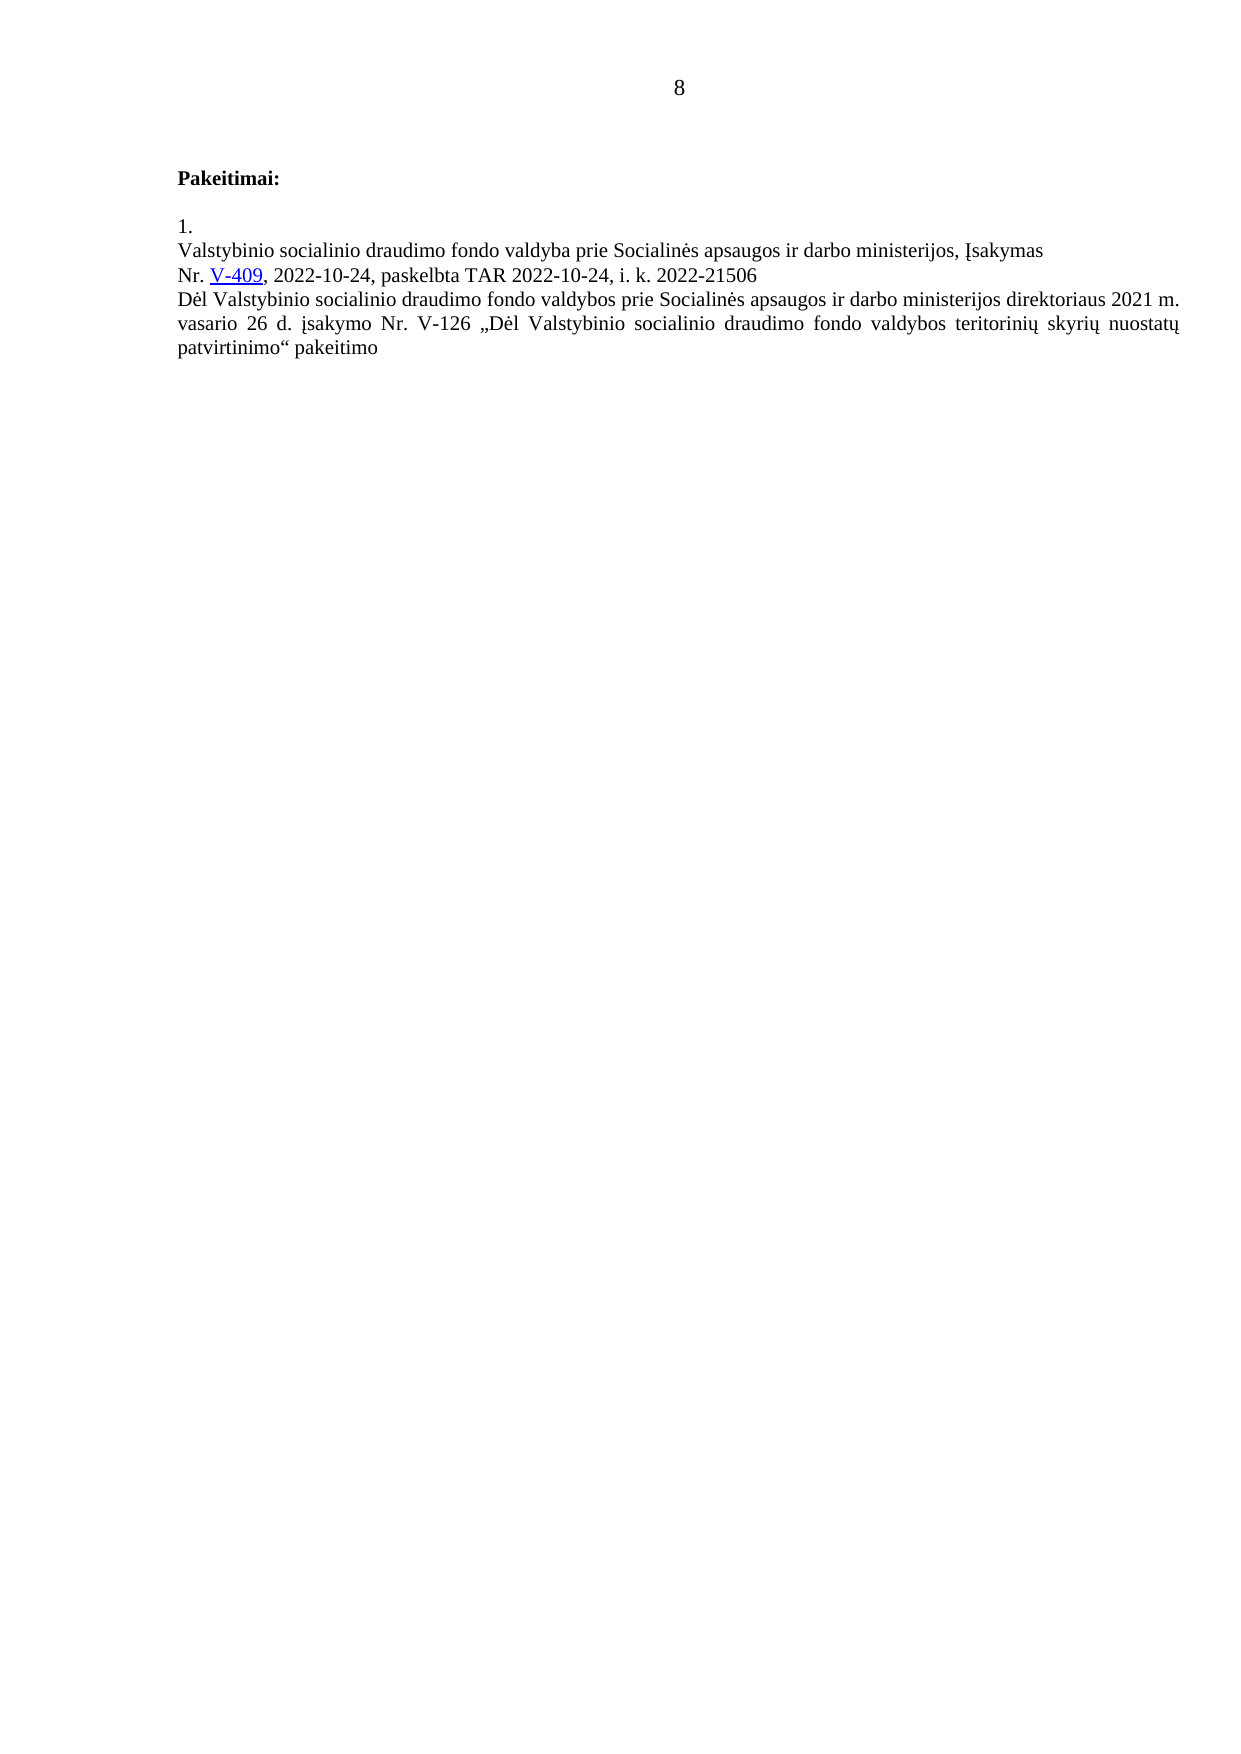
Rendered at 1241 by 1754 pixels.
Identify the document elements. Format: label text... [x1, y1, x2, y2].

text Valstybinio socialinio draudimo fondo valdyba prie Socialinės apsaugos ir darbo ministerijos, Įsakymas [177, 238, 1181, 262]
text Pakeitimai: [177, 166, 1181, 190]
text Nr. V-409, 2022-10-24, paskelbta TAR 2022-10-24, i. k. 2022-21506 [177, 262, 1181, 287]
text Dėl Valstybinio socialinio draudimo fondo valdybos prie Socialinės apsaugos ir darbo ministerijos direktoriaus 2021 m. vasario 26 d. įsakymo Nr. V-126 „Dėl Valstybinio socialinio draudimo fondo valdybos teritorinių skyrių nuostatų patvirtinimo“ pakeitimo [177, 287, 1181, 359]
text 1. [177, 214, 1181, 238]
